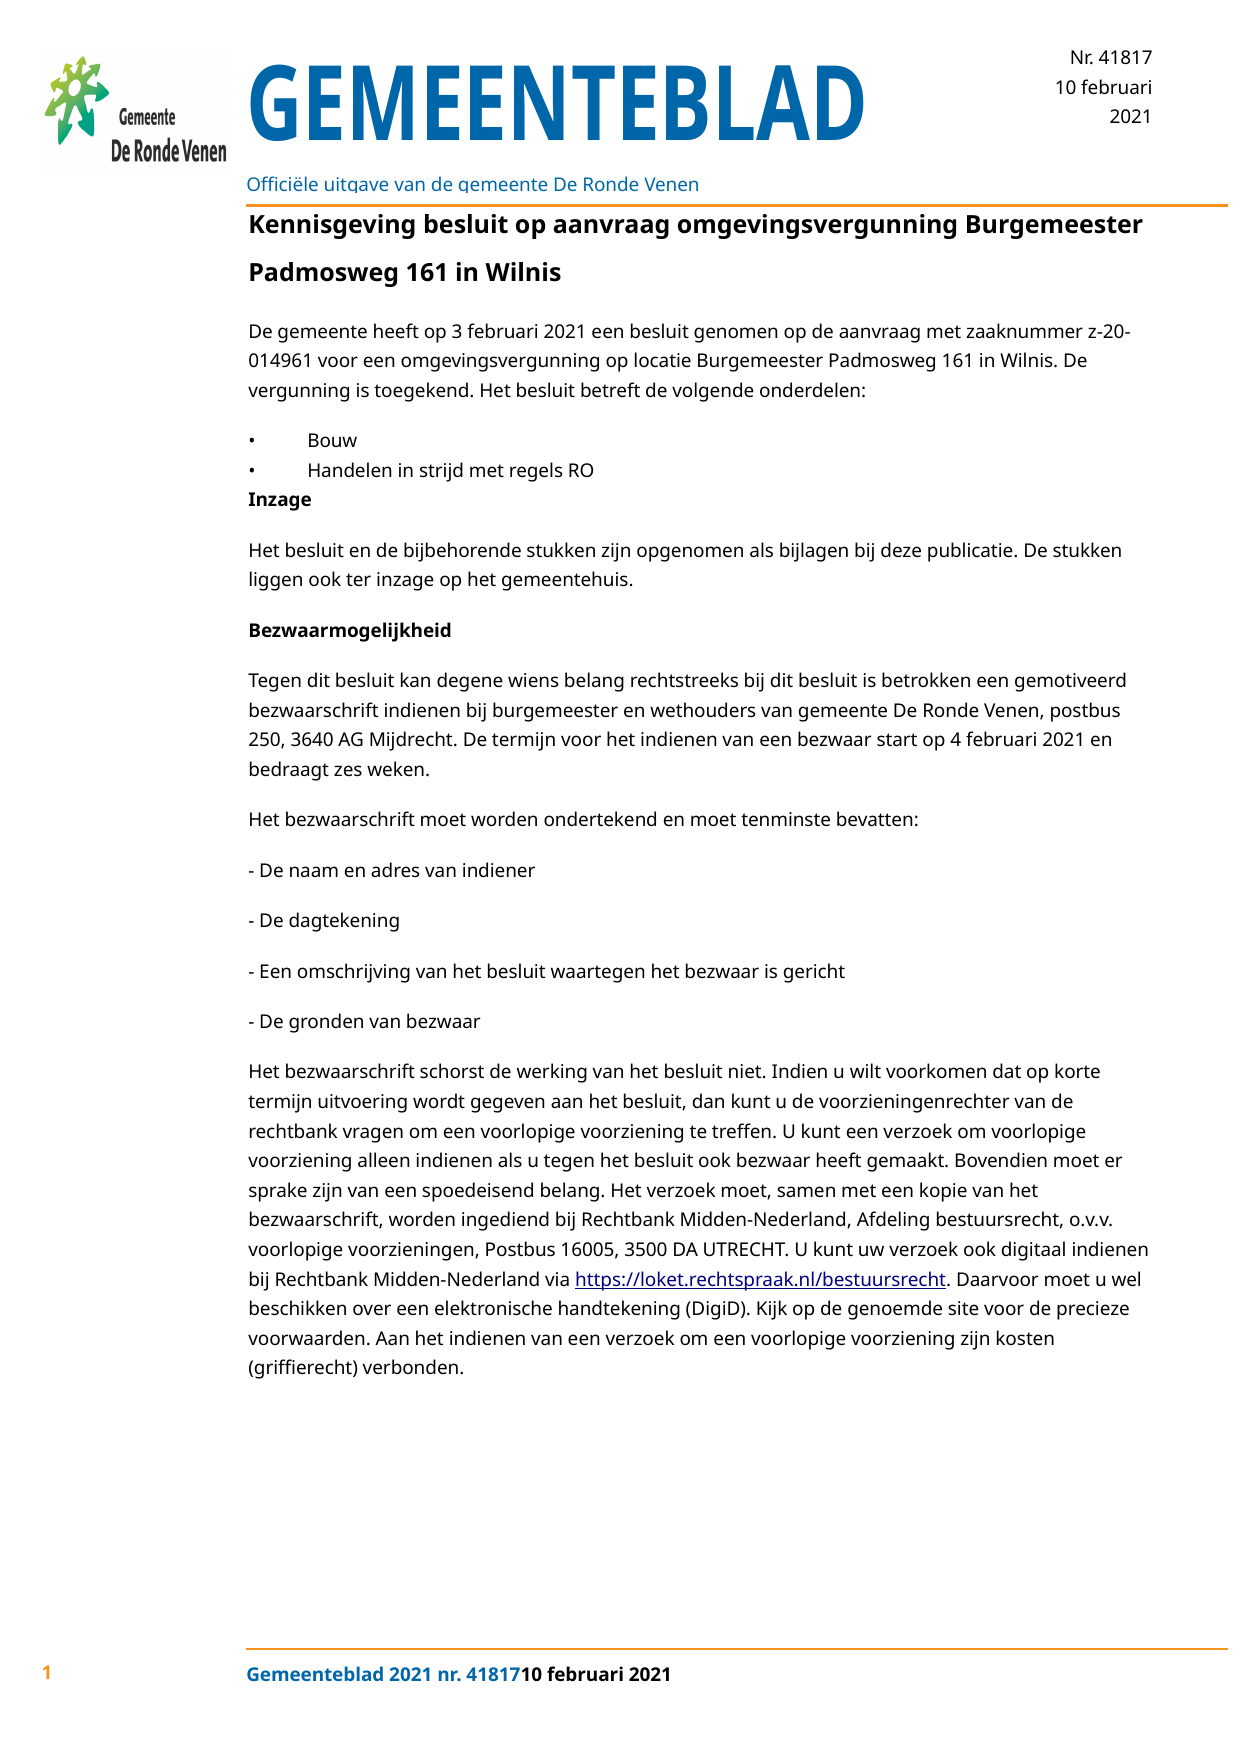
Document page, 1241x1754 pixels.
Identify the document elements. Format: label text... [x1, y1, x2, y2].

text Het bezwaarschrift moet worden ondertekend en moet tenminste bevatten: [248, 807, 1152, 832]
text - Een omschrijving van het besluit waartegen het bezwaar is gericht [248, 958, 1152, 984]
picture [41, 47, 231, 172]
text - De naam en adres van indiener [248, 857, 1152, 883]
list Handelen in strijd met regels RO [248, 457, 1152, 483]
text Kennisgeving besluit op aanvraag omgevingsvergunning Burgemeester Padmosweg 161 in Wilnis [248, 207, 1152, 288]
text Het bezwaarschrift schorst de werking van het besluit niet. Indien u wilt voorkomen dat op korte termijn uitvoering wordt gegeven aan het besluit, dan kunt u de voorzieningenrechter van de rechtbank vragen om een voorlopige voorziening te treffen. U kunt een verzoek om voorlopige voorziening alleen indienen als u tegen het besluit ook bezwaar heeft gemaakt. Bovendien moet er sprake zijn van een spoedeisend belang. Het verzoek moet, samen met een kopie van het bezwaarschrift, worden ingediend bij Rechtbank Midden-Nederland, Afdeling bestuursrecht, o.v.v. voorlopige voorzieningen, Postbus 16005, 3500 DA UTRECHT. U kunt uw verzoek ook digitaal indienen bij Rechtbank Midden-Nederland via https://loket.rechtspraak.nl/bestuursrecht. Daarvoor moet u wel beschikken over een elektronische handtekening (DigiD). Kijk op de genoemde site voor de precieze voorwaarden. Aan het indienen van een verzoek om een voorlopige voorziening zijn kosten (griffierecht) verbonden. [248, 1059, 1152, 1380]
list Bouw [248, 427, 1152, 453]
text Het besluit en de bijbehorende stukken zijn opgenomen als bijlagen bij deze publicatie. De stukken liggen ook ter inzage op het gemeentehuis. [248, 537, 1152, 592]
text De gemeente heeft op 3 februari 2021 een besluit genomen op de aanvraag met zaaknummer z-20-014961 voor een omgevingsvergunning op locatie Burgemeester Padmosweg 161 in Wilnis. De vergunning is toegekend. Het besluit betreft de volgende onderdelen: [248, 318, 1152, 403]
text - De dagtekening [248, 907, 1152, 933]
text Bezwaarmogelijkheid [248, 617, 1152, 643]
text Tegen dit besluit kan degene wiens belang rechtstreeks bij dit besluit is betrokken een gemotiveerd bezwaarschrift indienen bij burgemeester en wethouders van gemeente De Ronde Venen, postbus 250, 3640 AG Mijdrecht. De termijn voor het indienen van een bezwaar start op 4 februari 2021 en bedraagt zes weken. [248, 667, 1152, 782]
text - De gronden van bezwaar [248, 1008, 1152, 1034]
text Inzage [248, 487, 1152, 512]
